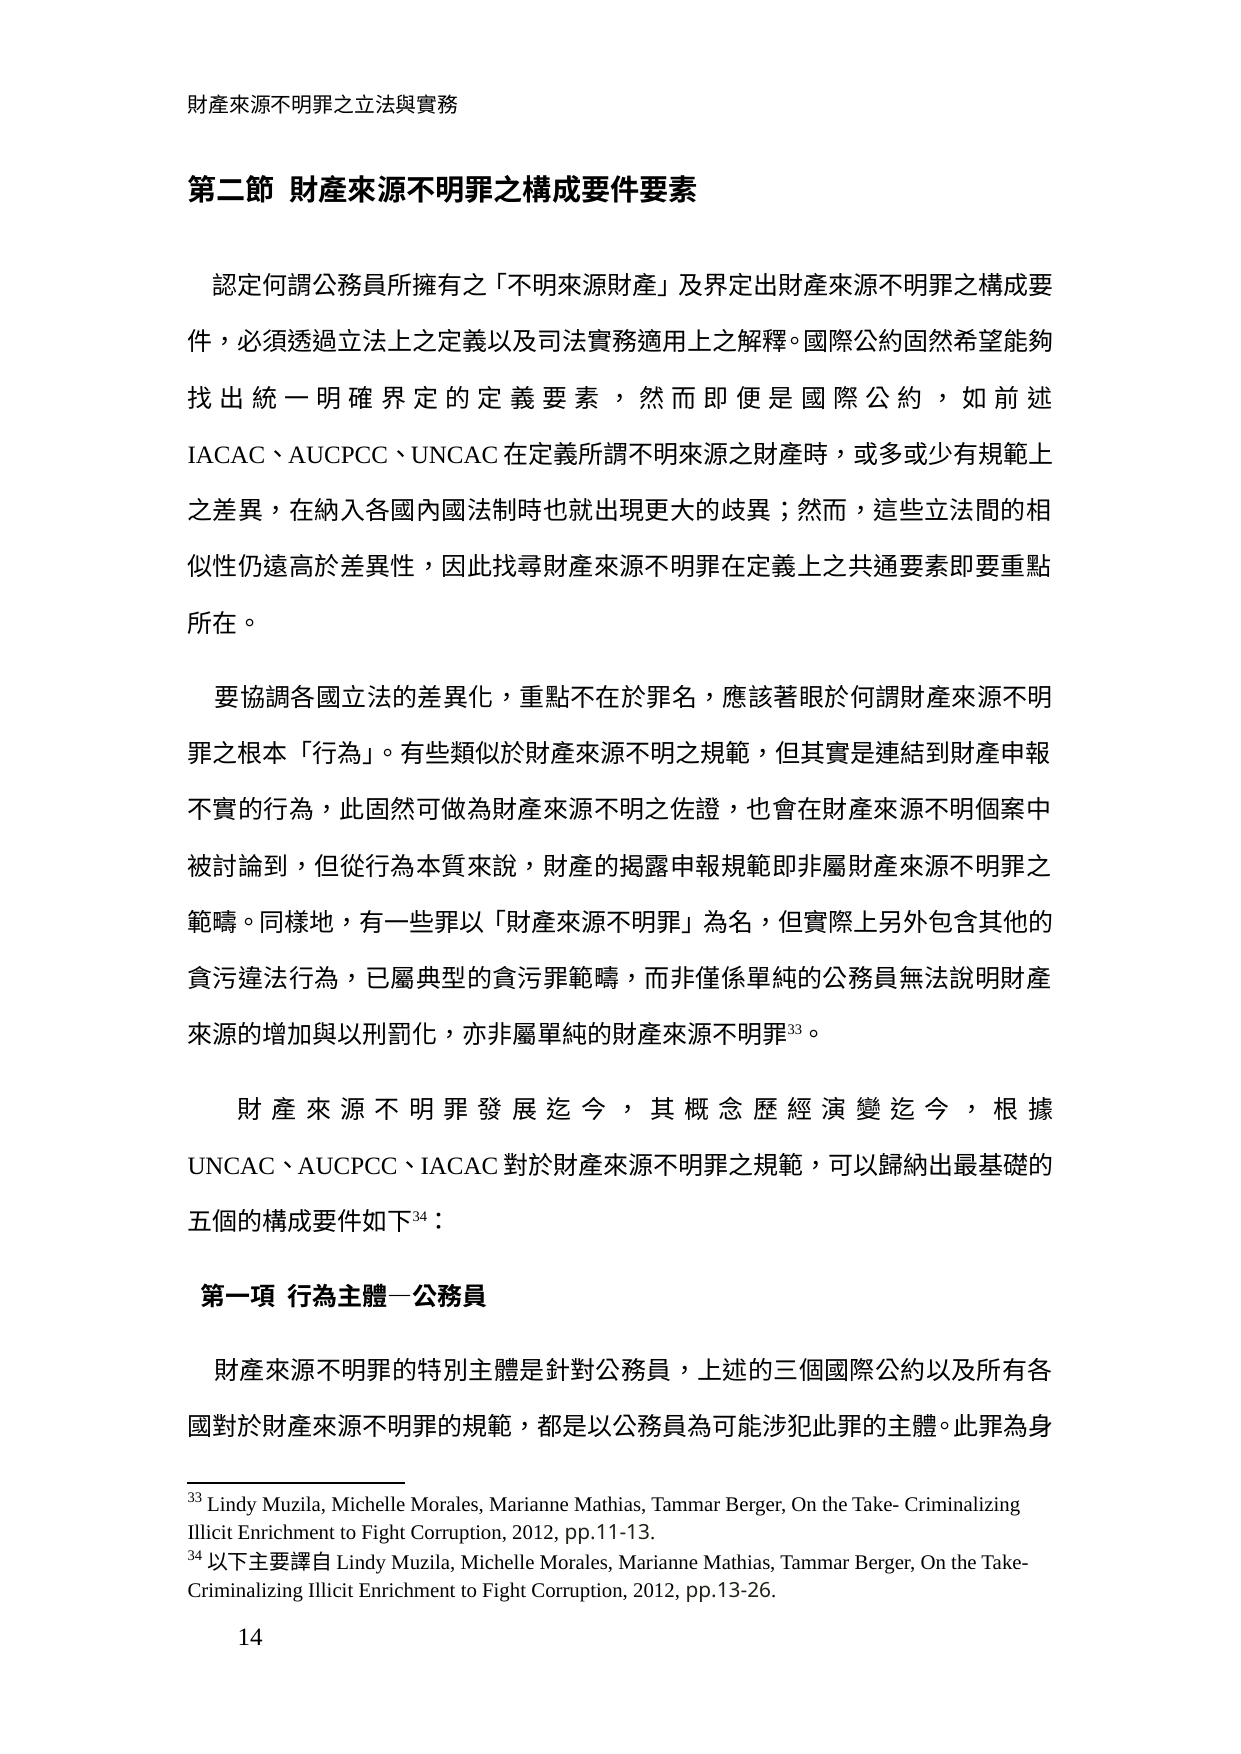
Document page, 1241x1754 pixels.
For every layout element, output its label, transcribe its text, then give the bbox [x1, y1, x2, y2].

text 以下主要譯自Lindy Muzila, Michelle Morales, Marianne Mathias, Tammar Berger, On the Take- Criminalizing Illicit Enrichment to Fight Corruption, 2012, pp.13-26. [187, 1545, 1053, 1604]
subtitle 第二節 財產來源不明罪之構成要件要素 [187, 150, 1053, 225]
text 財產來源不明罪的特別主體是針對公務員，上述的三個國際公約以及所有各國對於財產來源不明罪的規範，都是以公務員為可能涉犯此罪的主體。此罪為身 [187, 1350, 1053, 1444]
text 要協調各國立法的差異化，重點不在於罪名，應該著眼於何謂財產來源不明罪之根本「行為」。有些類似於財產來源不明之規範，但其實是連結到財產申報不實的行為，此固然可做為財產來源不明之佐證，也會在財產來源不明個案中被討論到，但從行為本質來說，財產的揭露申報規範即非屬財產來源不明罪之範疇。同樣地，有一些罪以「財產來源不明罪」為名，但實際上另外包含其他的貪污違法行為，已屬典型的貪污罪範疇，而非僅係單純的公務員無法說明財產來源的增加與以刑罰化，亦非屬單純的財產來源不明罪。 [187, 677, 1053, 1052]
text Lindy Muzila, Michelle Morales, Marianne Mathias, Tammar Berger, On the Take- Criminalizing Illicit Enrichment to Fight Corruption, 2012, pp.11-13. [187, 1489, 1053, 1545]
subtitle 第一項 行為主體—公務員 [187, 1276, 1053, 1313]
text 認定何謂公務員所擁有之「不明來源財產」及界定出財產來源不明罪之構成要件，必須透過立法上之定義以及司法實務適用上之解釋。國際公約固然希望能夠找出統一明確界定的定義要素，然而即便是國際公約，如前述IACAC、AUCPCC、UNCAC在定義所謂不明來源之財產時，或多或少有規範上之差異，在納入各國內國法制時也就出現更大的歧異；然而，這些立法間的相似性仍遠高於差異性，因此找尋財產來源不明罪在定義上之共通要素即要重點所在。 [187, 265, 1053, 640]
text 財產來源不明罪發展迄今，其概念歷經演變迄今，根據UNCAC、AUCPCC、IACAC對於財產來源不明罪之規範，可以歸納出最基礎的五個的構成要件如下： [187, 1089, 1053, 1239]
